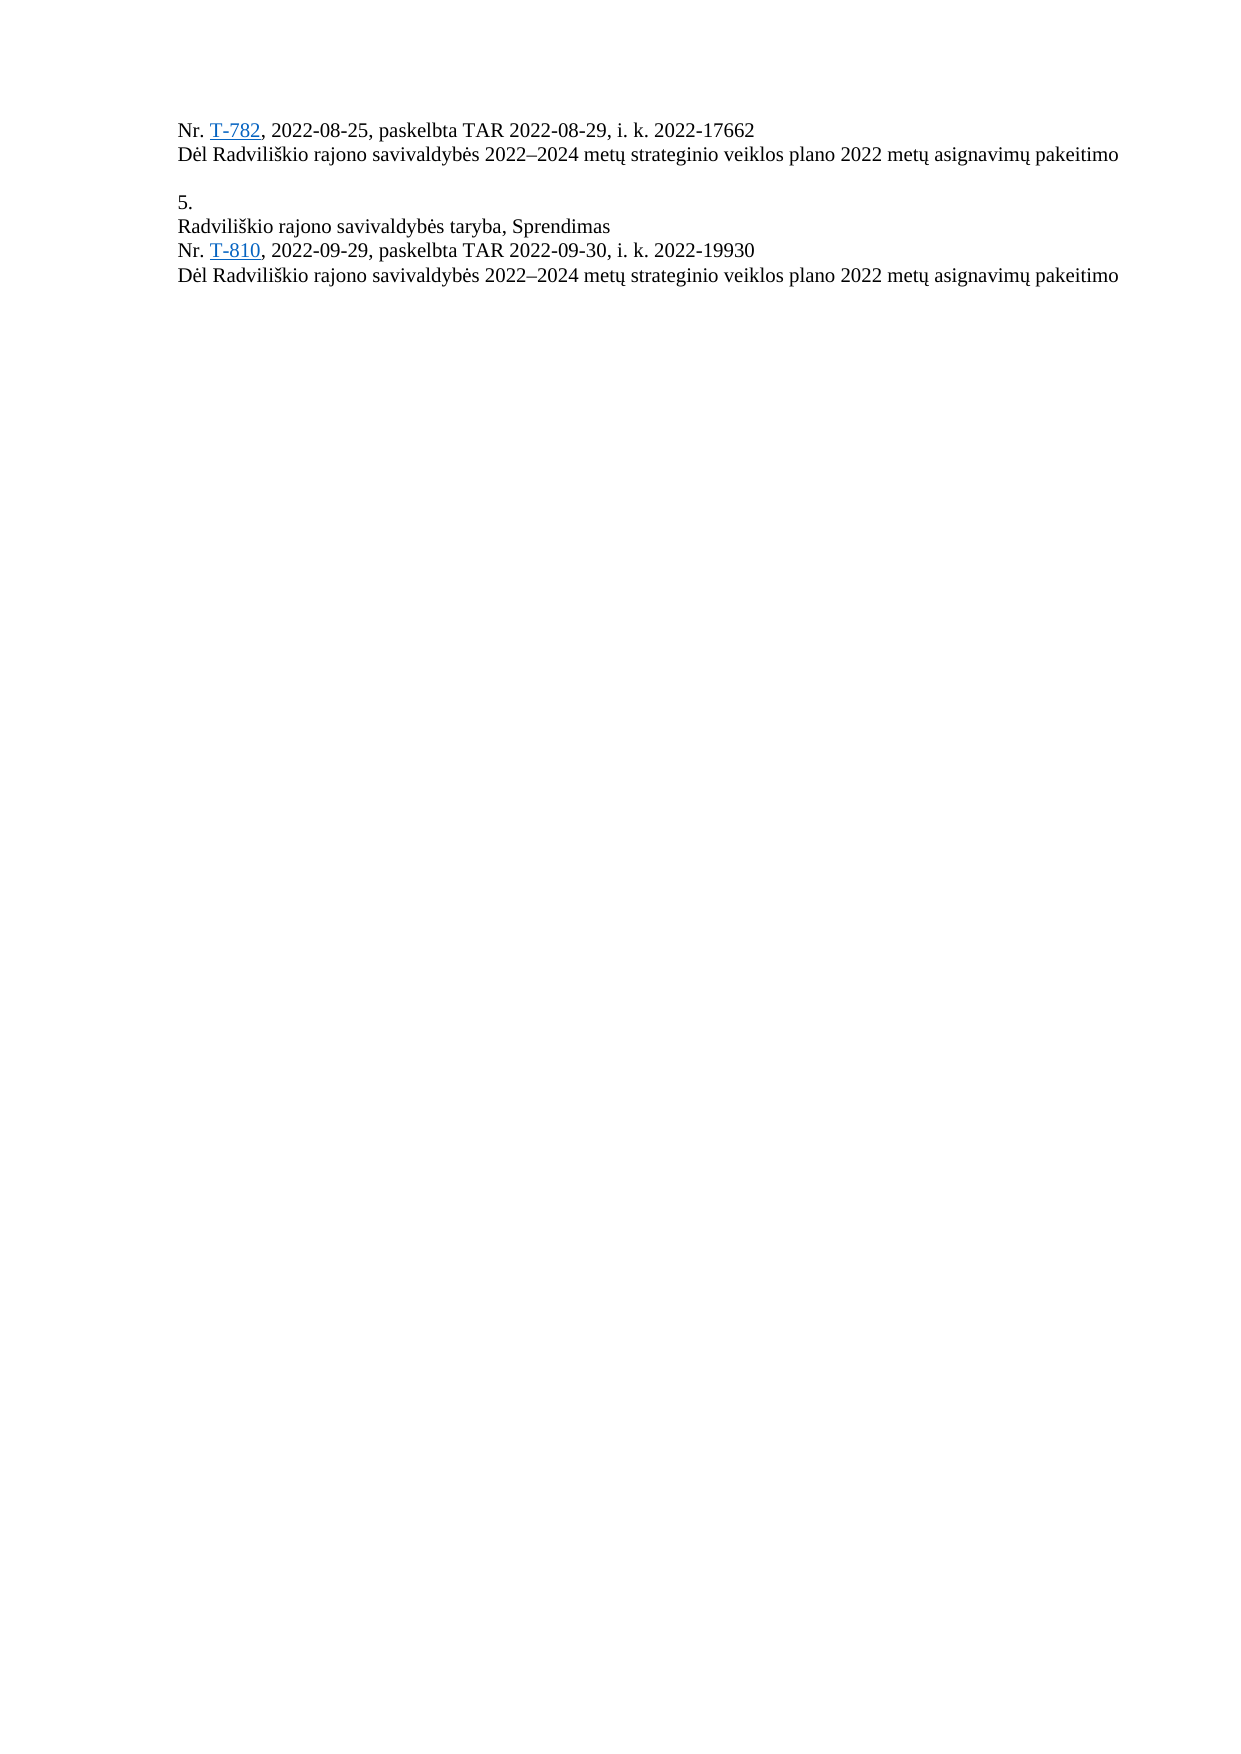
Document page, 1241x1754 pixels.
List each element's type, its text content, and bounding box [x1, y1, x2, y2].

text Dėl Radviliškio rajono savivaldybės 2022–2024 metų strateginio veiklos plano 2022 metų asignavimų pakeitimo [177, 262, 1181, 287]
text 5. [177, 190, 1181, 214]
text Nr. T-810, 2022-09-29, paskelbta TAR 2022-09-30, i. k. 2022-19930 [177, 238, 1181, 262]
text Radviliškio rajono savivaldybės taryba, Sprendimas [177, 214, 1181, 238]
text Nr. T-782, 2022-08-25, paskelbta TAR 2022-08-29, i. k. 2022-17662 [177, 118, 1181, 142]
text Dėl Radviliškio rajono savivaldybės 2022–2024 metų strateginio veiklos plano 2022 metų asignavimų pakeitimo [177, 142, 1181, 166]
